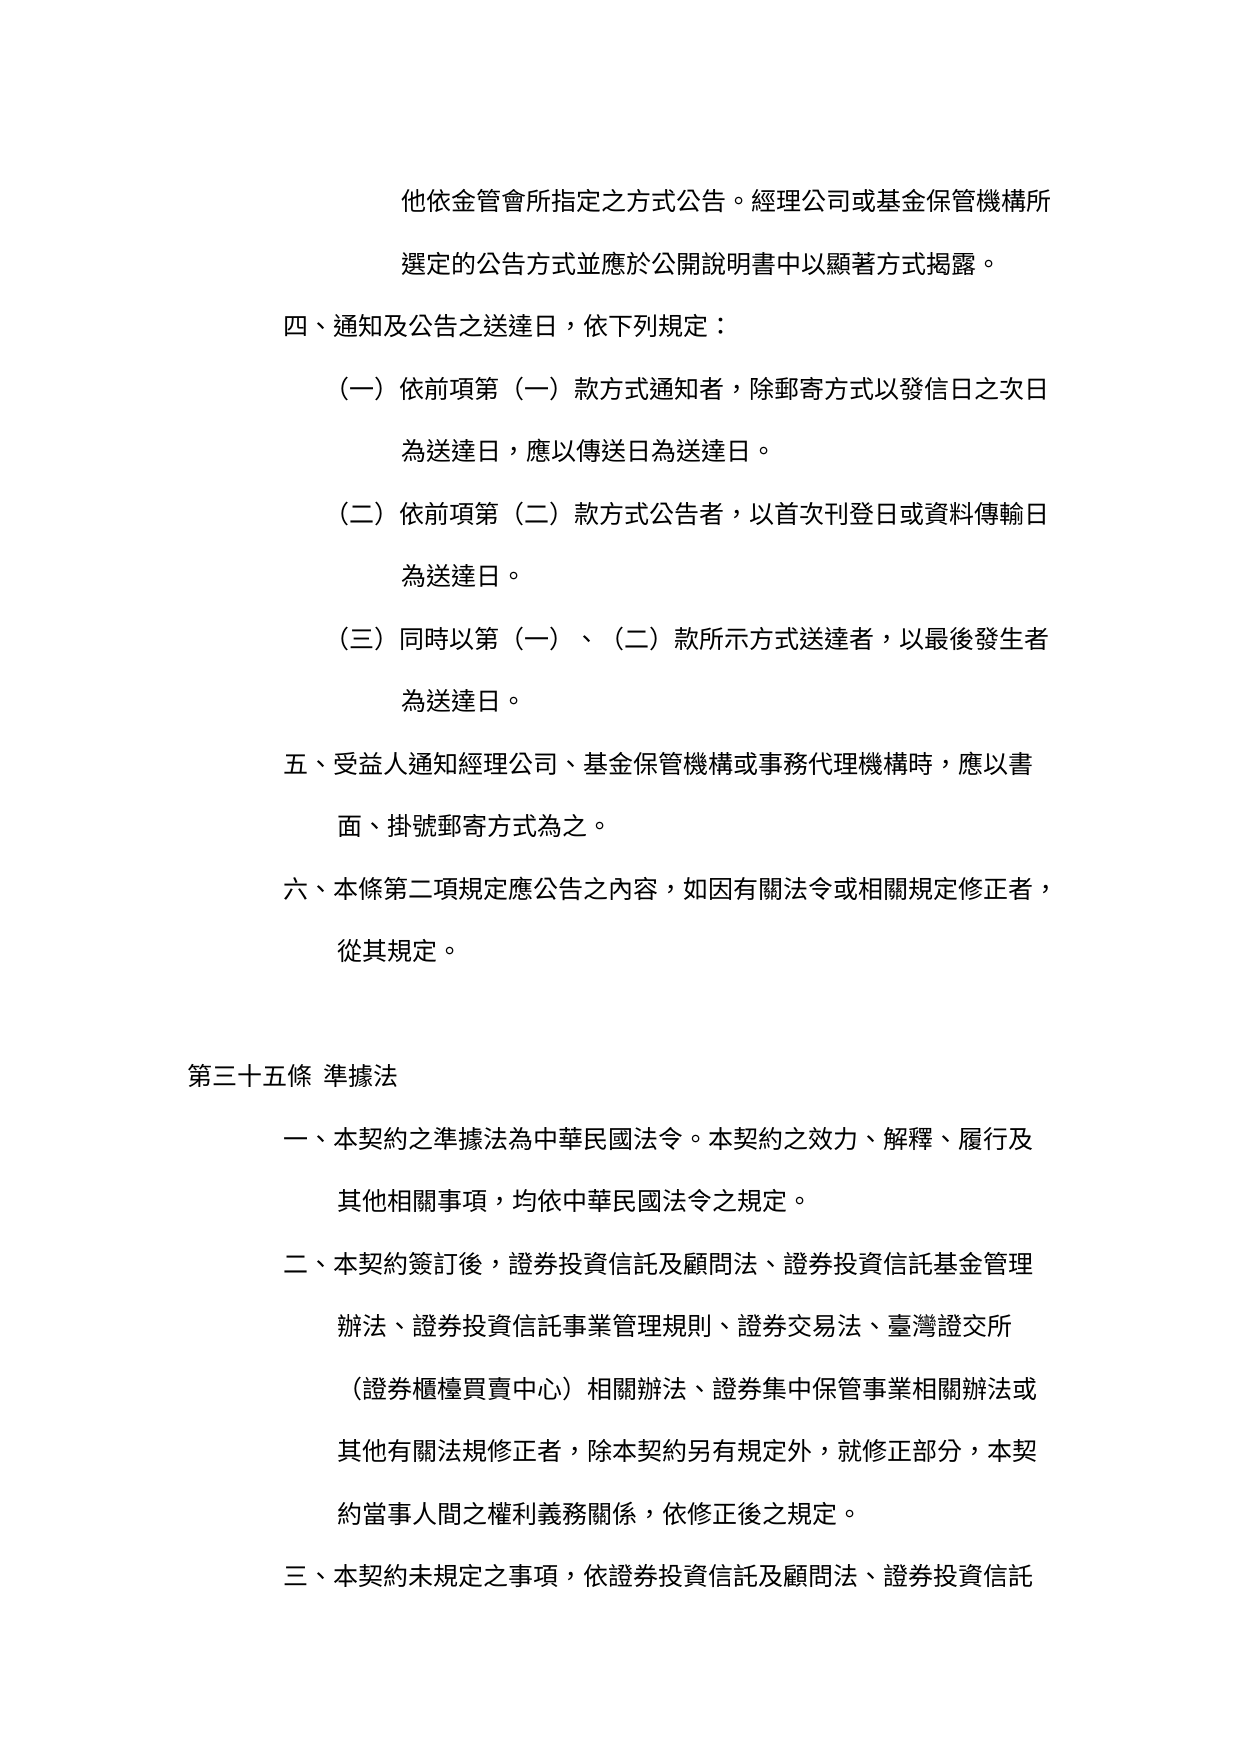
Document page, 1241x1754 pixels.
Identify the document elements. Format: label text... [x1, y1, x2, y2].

text 第三十五條 準據法 [187, 1033, 1053, 1096]
text 六、本條第二項規定應公告之內容，如因有關法令或相關規定修正者，從其規定。 [284, 846, 1053, 971]
text 二、本契約簽訂後，證券投資信託及顧問法、證券投資信託基金管理辦法、證券投資信託事業管理規則、證券交易法、臺灣證交所（證券櫃檯買賣中心）相關辦法、證券集中保管事業相關辦法或其他有關法規修正者，除本契約另有規定外，就修正部分，本契約當事人間之權利義務關係，依修正後之規定。 [284, 1221, 1053, 1533]
text 三、本契約未規定之事項，依證券投資信託及顧問法、證券投資信託 [284, 1533, 1053, 1596]
text （三）同時以第（一）、（二）款所示方式送達者，以最後發生者為送達日。 [324, 596, 1053, 721]
text （二）依前項第（二）款方式公告者，以首次刊登日或資料傳輸日為送達日。 [324, 471, 1053, 596]
text 一、本契約之準據法為中華民國法令。本契約之效力、解釋、履行及其他相關事項，均依中華民國法令之規定。 [284, 1096, 1053, 1221]
text 他依金管會所指定之方式公告。經理公司或基金保管機構所選定的公告方式並應於公開說明書中以顯著方式揭露。 [324, 158, 1053, 283]
text 四、通知及公告之送達日，依下列規定： [284, 283, 1053, 346]
text 五、受益人通知經理公司、基金保管機構或事務代理機構時，應以書面、掛號郵寄方式為之。 [284, 721, 1053, 846]
text （一）依前項第（一）款方式通知者，除郵寄方式以發信日之次日為送達日，應以傳送日為送達日。 [324, 346, 1053, 471]
